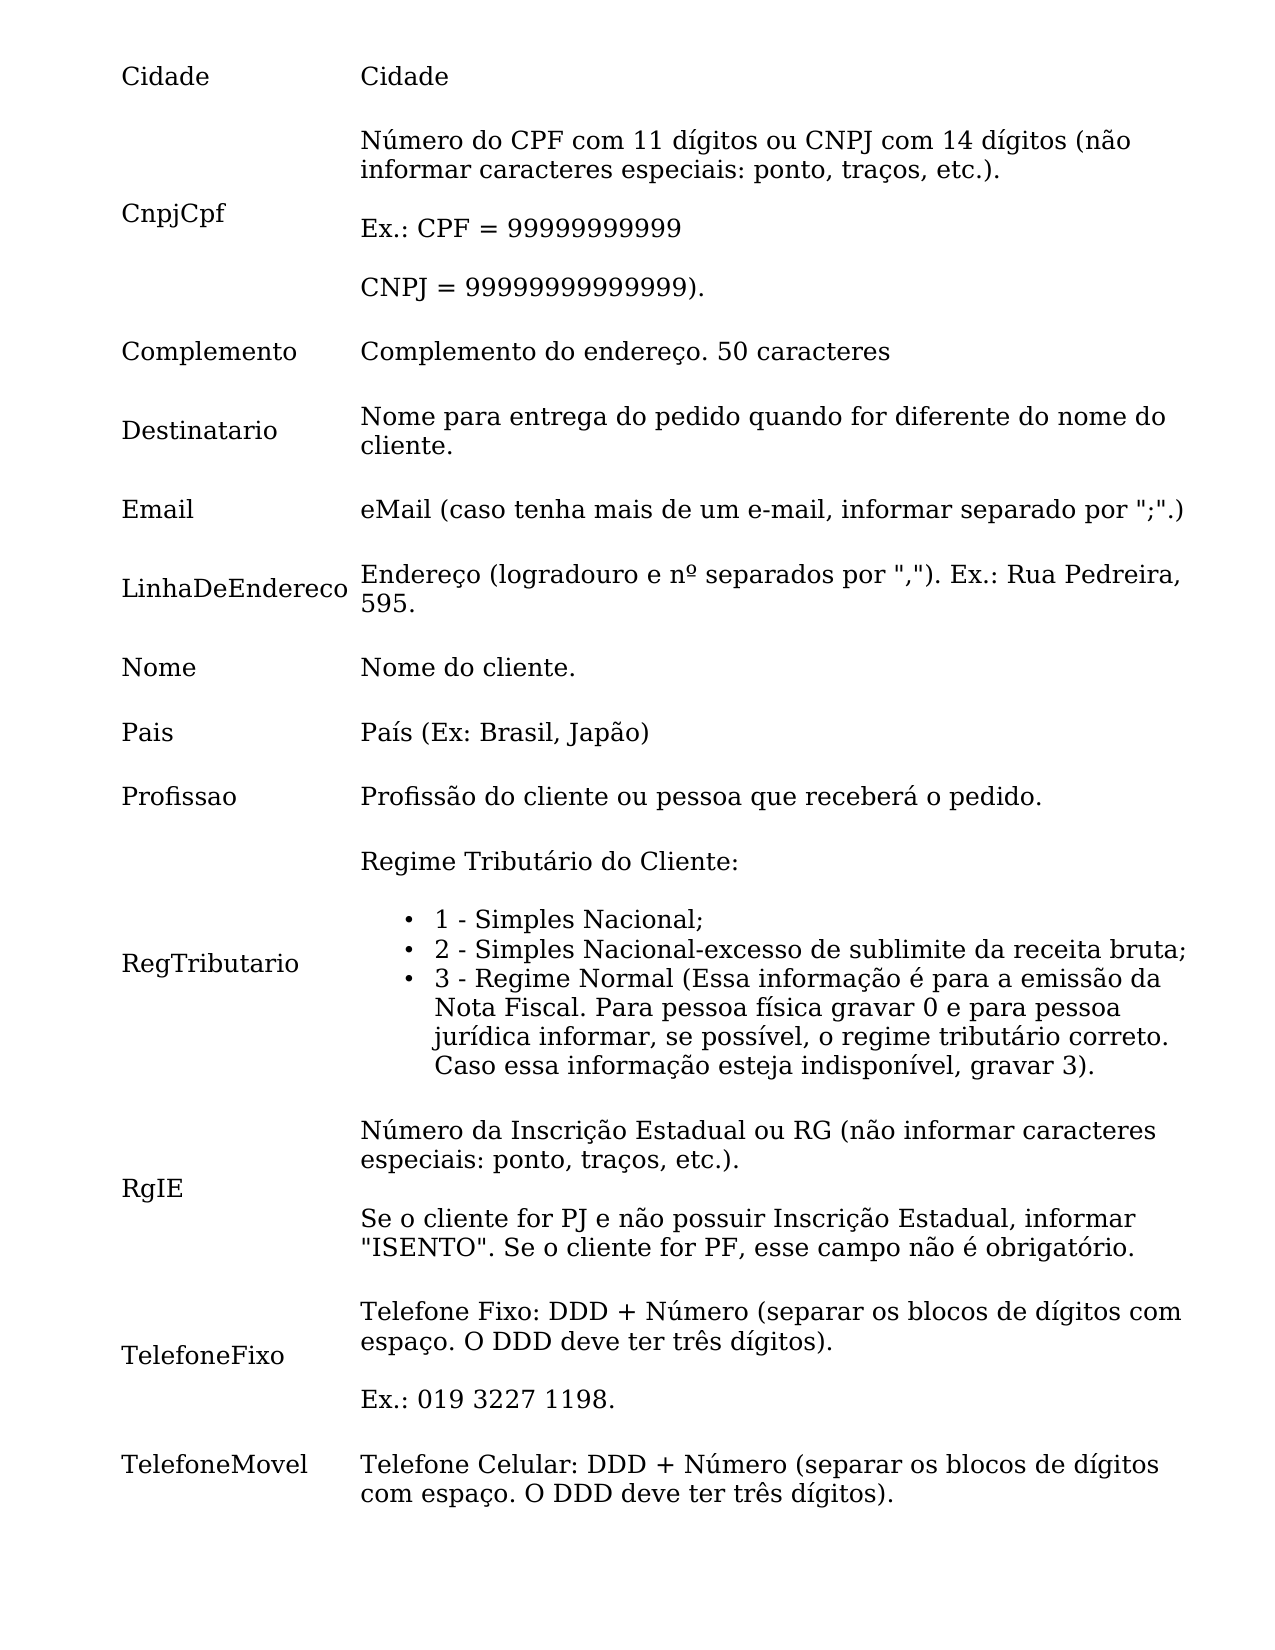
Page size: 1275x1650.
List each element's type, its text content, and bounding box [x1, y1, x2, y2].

table_cell Número da Inscrição Estadual ou RG (não informar caracteres especiais: ponto, traços, etc.). Se o cliente for PJ e não possuir Inscrição Estadual, informar "ISENTO". Se o cliente for PF, esse campo não é obrigatório. [357, 1113, 1216, 1294]
table_cell Nome para entrega do pedido quando for diferente do nome do cliente. [357, 399, 1216, 493]
table_cell CnpjCpf [118, 124, 357, 334]
table_cell Email [118, 493, 357, 557]
table_cell Cidade [357, 59, 1216, 123]
table_cell RgIE [118, 1113, 357, 1294]
table_cell Nome do cliente. [357, 651, 1216, 715]
table_cell TelefoneMovel [118, 1447, 357, 1541]
table_cell eMail (caso tenha mais de um e-mail, informar separado por ";".) [357, 493, 1216, 557]
table_cell Pais [118, 715, 357, 780]
table_cell Complemento [118, 335, 357, 399]
table_cell Destinatario [118, 399, 357, 493]
table_cell Telefone Celular: DDD + Número (separar os blocos de dígitos com espaço. O DDD deve ter três dígitos). [357, 1447, 1216, 1541]
table_cell Cidade [118, 59, 357, 123]
table_cell Nome [118, 651, 357, 715]
table_cell LinhaDeEndereco [118, 557, 357, 651]
table_cell RegTributario [118, 844, 357, 1113]
table_cell Telefone Fixo: DDD + Número (separar os blocos de dígitos com espaço. O DDD deve ter três dígitos). Ex.: 019 3227 1198. [357, 1295, 1216, 1447]
table_cell País (Ex: Brasil, Japão) [357, 715, 1216, 780]
table_cell Complemento do endereço. 50 caracteres [357, 335, 1216, 399]
table_cell Profissão do cliente ou pessoa que receberá o pedido. [357, 780, 1216, 844]
table_cell Endereço (logradouro e nº separados por ","). Ex.: Rua Pedreira, 595. [357, 557, 1216, 651]
table_cell TelefoneFixo [118, 1295, 357, 1447]
table_cell Profissao [118, 780, 357, 844]
table_cell Número do CPF com 11 dígitos ou CNPJ com 14 dígitos (não informar caracteres especiais: ponto, traços, etc.). Ex.: CPF = 99999999999 CNPJ = 99999999999999). [357, 124, 1216, 334]
table_cell Regime Tributário do Cliente: 1 - Simples Nacional; 2 - Simples Nacional-excesso de sublimite da receita bruta; 3 - Regime Normal (Essa informação é para a emissão da Nota Fiscal. Para pessoa física gravar 0 e para pessoa jurídica informar, se possível, o regime tributário correto. Caso essa informação esteja indisponível, gravar 3). [357, 844, 1216, 1113]
